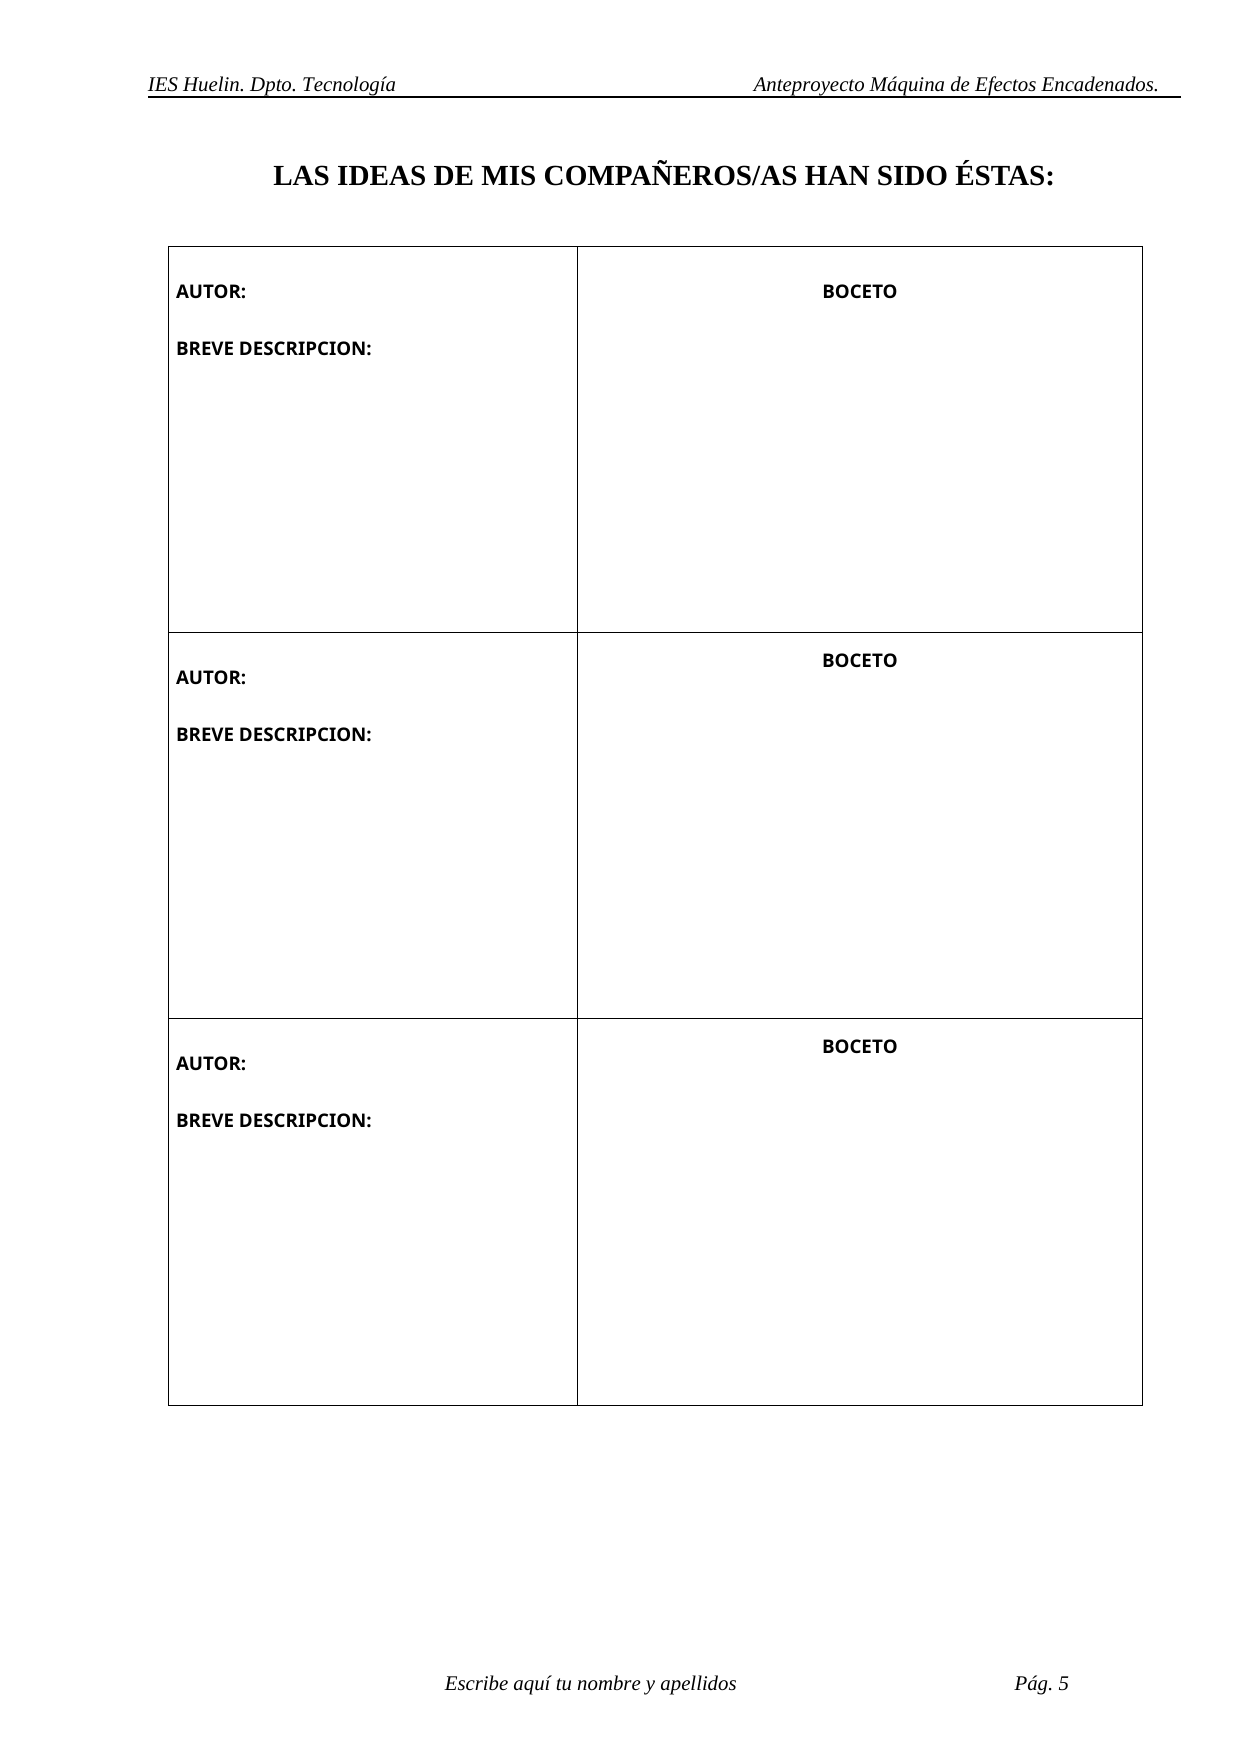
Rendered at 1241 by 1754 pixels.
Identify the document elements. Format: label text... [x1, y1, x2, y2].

table_cell AUTOR: BREVE DESCRIPCION: [169, 633, 577, 1018]
table_header BOCETO [578, 247, 1142, 632]
table_cell AUTOR: BREVE DESCRIPCION: [169, 1019, 577, 1404]
table_cell BOCETO [578, 1019, 1142, 1404]
table_header AUTOR: BREVE DESCRIPCION: [169, 247, 577, 632]
subtitle LAS IDEAS DE MIS COMPAÑEROS/AS HAN SIDO ÉSTAS: [148, 158, 1181, 192]
table_cell BOCETO [578, 633, 1142, 1018]
